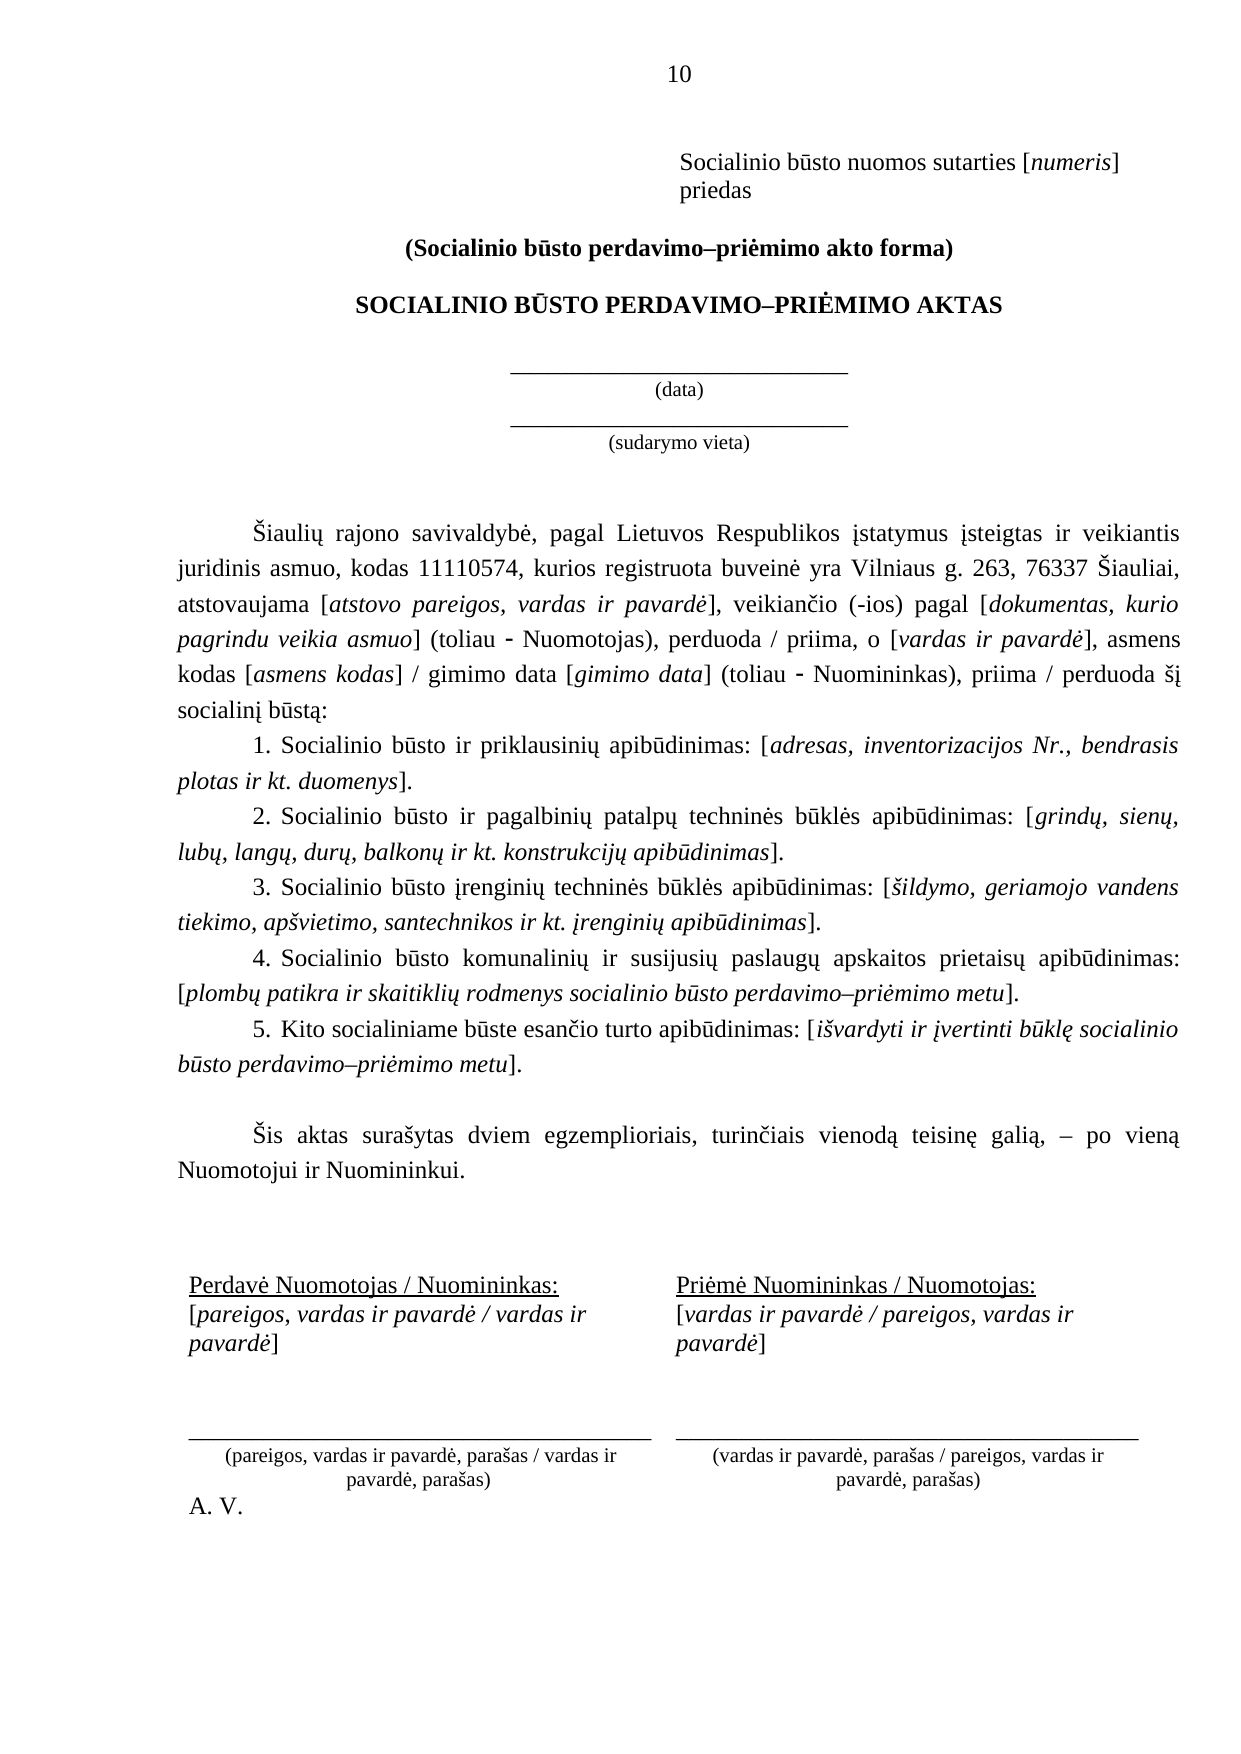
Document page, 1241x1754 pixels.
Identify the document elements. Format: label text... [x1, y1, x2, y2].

text 3. Socialinio būsto įrenginių techninės būklės apibūdinimas: [šildymo, geriamojo vandens tiekimo, apšvietimo, santechnikos ir kt. įrenginių apibūdinimas]. [177, 865, 1181, 936]
text Socialinio būsto nuomos sutarties [numeris] [679, 147, 1181, 176]
text 1. Socialinio būsto ir priklausinių apibūdinimas: [adresas, inventorizacijos Nr., bendrasis plotas ir kt. duomenys]. [177, 724, 1181, 794]
text ___________________________ [177, 401, 1181, 430]
text Šiaulių rajono savivaldybė, pagal Lietuvos Respublikos įstatymus įsteigtas ir veikiantis juridinis asmuo, kodas 11110574, kurios registruota buveinė yra Vilniaus g. 263, 76337 Šiauliai, atstovaujama [atstovo pareigos, vardas ir pavardė], veikiančio (-ios) pagal [dokumentas, kurio pagrindu veikia asmuo] (toliau - Nuomotojas), perduoda / priima, o [vardas ir pavardė], asmens kodas [asmens kodas] / gimimo data [gimimo data] (toliau - Nuomininkas), priima / perduoda šį socialinį būstą: [177, 511, 1181, 724]
text (sudarymo vieta) [177, 430, 1181, 454]
text (data) [177, 377, 1181, 401]
table_header Perdavė Nuomotojas / Nuomininkas: [pareigos, vardas ir pavardė / vardas ir pavardė] _____________________________________ (pareigos, vardas ir pavardė, parašas / vardas ir pavardė, parašas) A. V. [177, 1270, 664, 1520]
text 4. Socialinio būsto komunalinių ir susijusių paslaugų apskaitos prietaisų apibūdinimas: [plombų patikra ir skaitiklių rodmenys socialinio būsto perdavimo–priėmimo metu]. [177, 936, 1181, 1007]
text ___________________________ [177, 348, 1181, 377]
text 2. Socialinio būsto ir pagalbinių patalpų techninės būklės apibūdinimas: [grindų, sienų, lubų, langų, durų, balkonų ir kt. konstrukcijų apibūdinimas]. [177, 794, 1181, 865]
text Šis aktas surašytas dviem egzemplioriais, turinčiais vienodą teisinę galią, – po vieną Nuomotojui ir Nuomininkui. [177, 1113, 1181, 1184]
text 5. Kito socialiniame būste esančio turto apibūdinimas: [išvardyti ir įvertinti būklę socialinio būsto perdavimo–priėmimo metu]. [177, 1007, 1181, 1078]
text SOCIALINIO BŪSTO PERDAVIMO–PRIĖMIMO AKTAS [177, 291, 1181, 319]
text (Socialinio būsto perdavimo–priėmimo akto forma) [177, 233, 1181, 262]
table_header Priėmė Nuomininkas / Nuomotojas: [vardas ir pavardė / pareigos, vardas ir pavardė] _____________________________________ (vardas ir pavardė, parašas / pareigos, vardas ir pavardė, parašas) [665, 1270, 1152, 1520]
text priedas [679, 176, 1181, 204]
